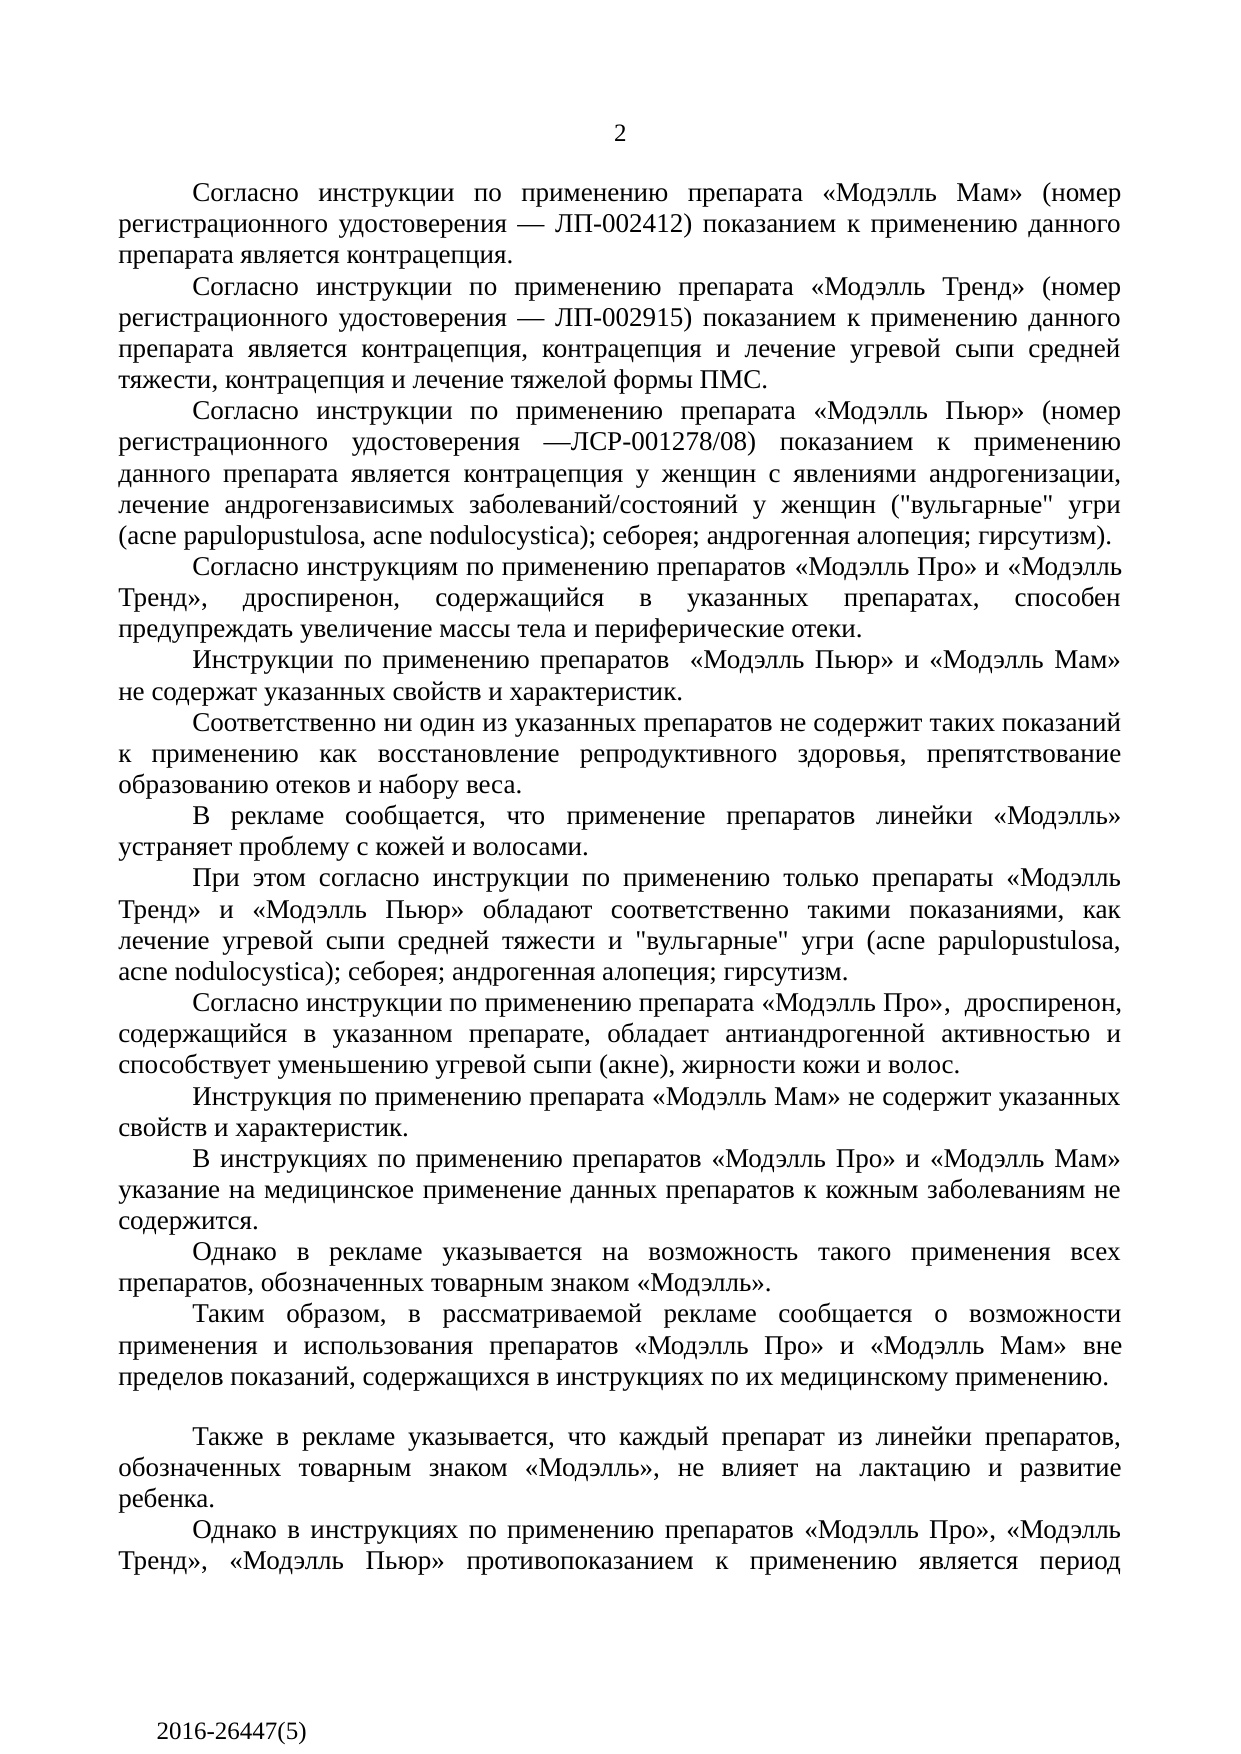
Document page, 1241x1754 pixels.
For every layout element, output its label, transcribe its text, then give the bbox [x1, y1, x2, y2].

text Таким образом, в рассматриваемой рекламе сообщается о возможности применения и использования препаратов «Модэлль Про» и «Модэлль Мам» вне пределов показаний, содержащихся в инструкциях по их медицинскому применению. [118, 1298, 1122, 1391]
text В рекламе сообщается, что применение препаратов линейки «Модэлль» устраняет проблему с кожей и волосами. [118, 799, 1122, 862]
text Согласно инструкции по применению препарата «Модэлль Мам» (номер регистрационного удостоверения — ЛП-002412) показанием к применению данного препарата является контрацепция. [118, 176, 1122, 270]
text Согласно инструкции по применению препарата «Модэлль Про», дроспиренон, содержащийся в указанном препарате, обладает антиандрогенной активностью и способствует уменьшению угревой сыпи (акне), жирности кожи и волос. [118, 986, 1122, 1079]
text Соответственно ни один из указанных препаратов не содержит таких показаний к применению как восстановление репродуктивного здоровья, препятствование образованию отеков и набору веса. [118, 706, 1122, 799]
text При этом согласно инструкции по применению только препараты «Модэлль Тренд» и «Модэлль Пьюр» обладают соответственно такими показаниями, как лечение угревой сыпи средней тяжести и "вульгарные" угри (acne papulopustulosa, acne nodulocystica); себорея; андрогенная алопеция; гирсутизм. [118, 862, 1122, 986]
text Согласно инструкции по применению препарата «Модэлль Тренд» (номер регистрационного удостоверения — ЛП-002915) показанием к применению данного препарата является контрацепция, контрацепция и лечение угревой сыпи средней тяжести, контрацепция и лечение тяжелой формы ПМС. [118, 270, 1122, 394]
text Согласно инструкции по применению препарата «Модэлль Пьюр» (номер регистрационного удостоверения —ЛСР-001278/08) показанием к применению данного препарата является контрацепция у женщин с явлениями андрогенизации, лечение андрогензависимых заболеваний/состояний у женщин ("вульгарные" угри (acne papulopustulosa, acne nodulocystica); себорея; андрогенная алопеция; гирсутизм). [118, 394, 1122, 550]
text Однако в инструкциях по применению препаратов «Модэлль Про», «Модэлль Тренд», «Модэлль Пьюр» противопоказанием к применению является период [118, 1513, 1122, 1576]
text В инструкциях по применению препаратов «Модэлль Про» и «Модэлль Мам» указание на медицинское применение данных препаратов к кожным заболеваниям не содержится. [118, 1142, 1122, 1235]
text Инструкция по применению препарата «Модэлль Мам» не содержит указанных свойств и характеристик. [118, 1079, 1122, 1142]
text Согласно инструкциям по применению препаратов «Модэлль Про» и «Модэлль Тренд», дроспиренон, содержащийся в указанных препаратах, способен предупреждать увеличение массы тела и периферические отеки. [118, 550, 1122, 643]
text Также в рекламе указывается, что каждый препарат из линейки препаратов, обозначенных товарным знаком «Модэлль», не влияет на лактацию и развитие ребенка. [118, 1420, 1122, 1513]
text Инструкции по применению препаратов «Модэлль Пьюр» и «Модэлль Мам» не содержат указанных свойств и характеристик. [118, 643, 1122, 706]
text Однако в рекламе указывается на возможность такого применения всех препаратов, обозначенных товарным знаком «Модэлль». [118, 1235, 1122, 1298]
